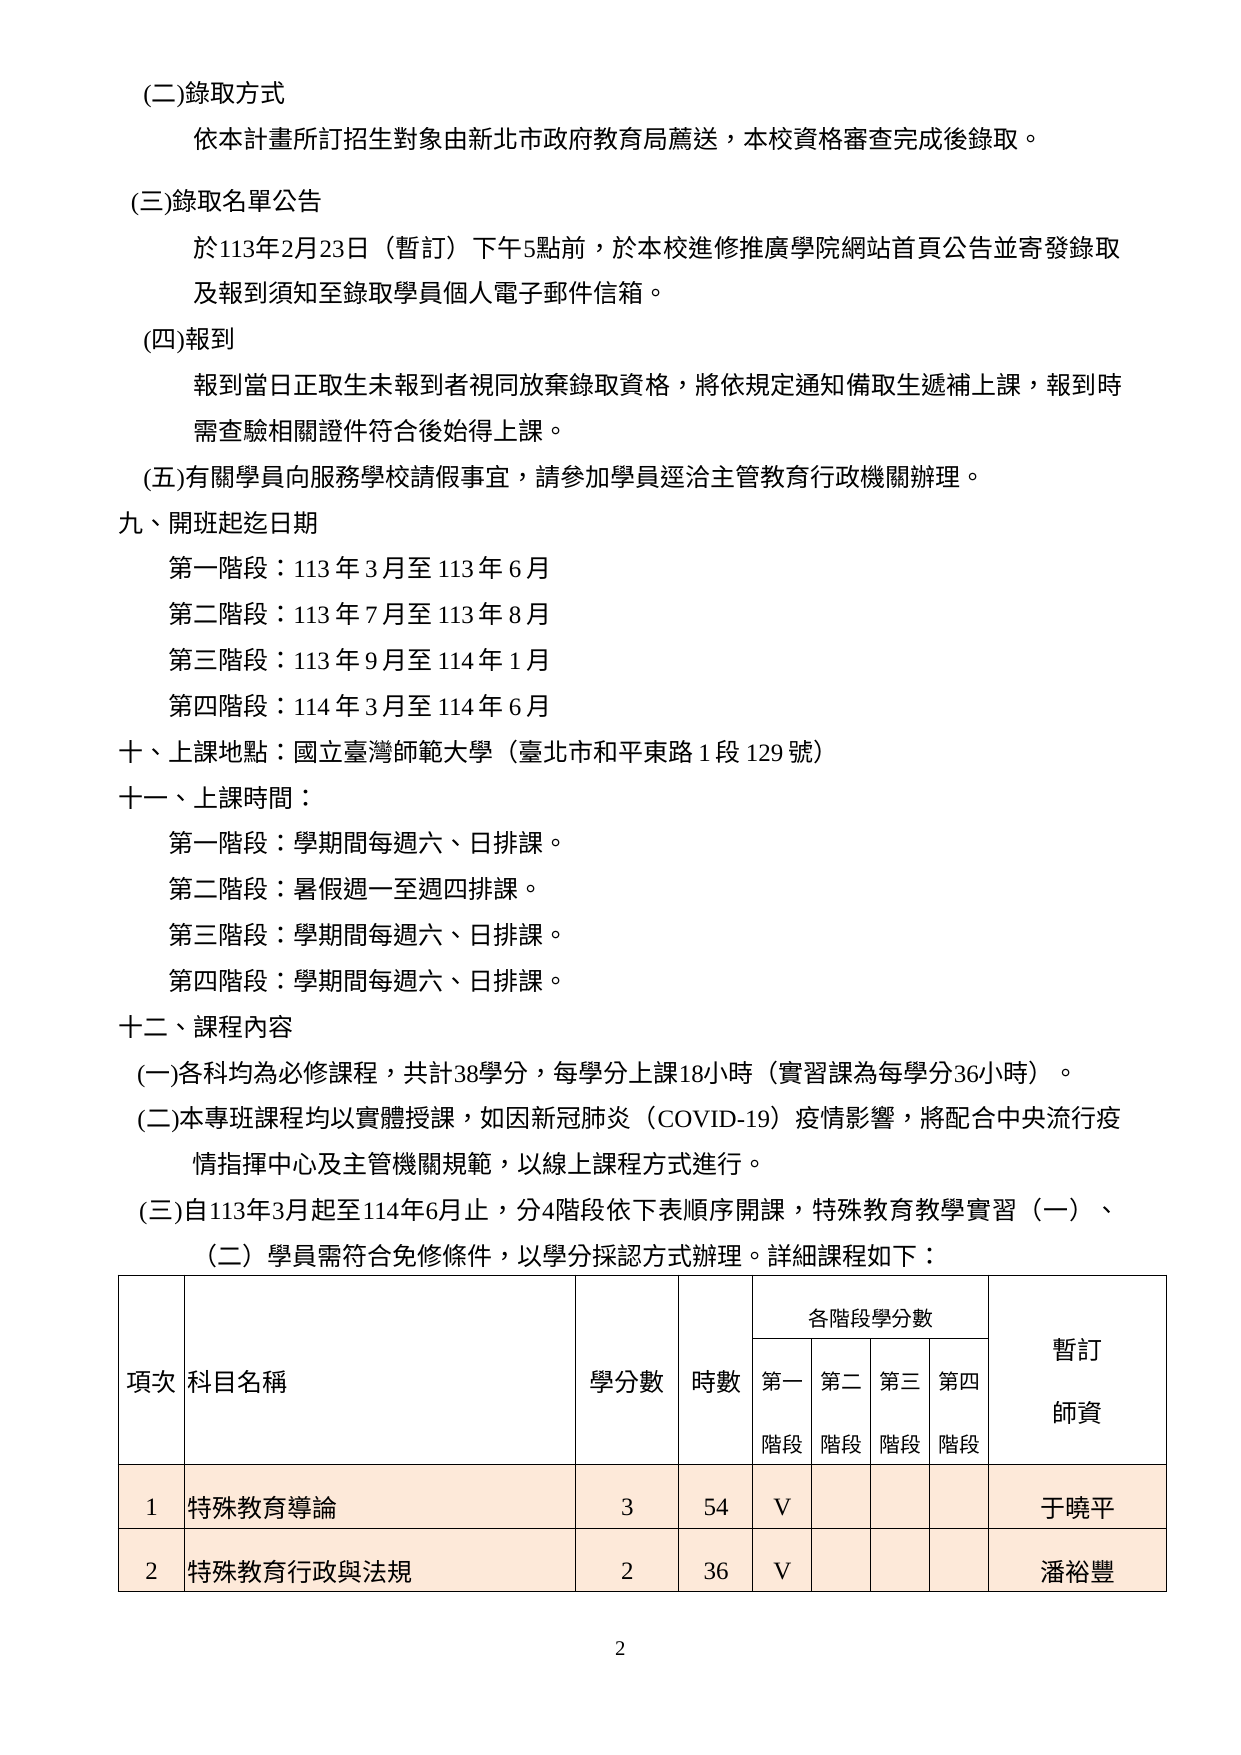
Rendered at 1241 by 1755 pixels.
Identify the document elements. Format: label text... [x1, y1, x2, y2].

table_cell 2 [576, 1529, 678, 1591]
table_cell [930, 1465, 988, 1528]
table_cell 于曉平 [989, 1465, 1166, 1528]
table_cell 潘裕豐 [989, 1529, 1166, 1591]
text (四)報到 [143, 312, 1122, 358]
table_cell 特殊教育行政與法規 [185, 1529, 575, 1591]
text (一)各科均為必修課程，共計38學分，每學分上課18小時（實習課為每學分36小時）。 [118, 1045, 1122, 1091]
text 第一階段：學期間每週六、日排課。 [118, 816, 1122, 862]
table_header 科目名稱 [185, 1276, 575, 1464]
text 十二、課程內容 [118, 999, 1122, 1045]
table_header 學分數 [576, 1276, 678, 1464]
text 依本計畫所訂招生對象由新北市政府教育局薦送，本校資格審查完成後錄取。 [143, 112, 1122, 158]
text (五)有關學員向服務學校請假事宜，請參加學員逕洽主管教育行政機關辦理。 [143, 449, 1122, 495]
table_header 時數 [679, 1276, 752, 1464]
text 九、開班起迄日期 [118, 495, 1122, 541]
text 第二階段：暑假週一至週四排課。 [118, 862, 1122, 908]
text 第三階段：113年9月至114年1月 [118, 633, 1122, 679]
table_cell [871, 1529, 929, 1591]
table_cell 3 [576, 1465, 678, 1528]
table_cell [930, 1529, 988, 1591]
table_cell [812, 1465, 870, 1528]
table_cell 54 [679, 1465, 752, 1528]
text 十、上課地點：國立臺灣師範大學（臺北市和平東路1段129號） [118, 724, 1122, 770]
text 第三階段：學期間每週六、日排課。 [118, 908, 1122, 954]
table_header 項次 [119, 1276, 184, 1464]
table_cell 第二 階段 [812, 1339, 870, 1464]
text (二)本專班課程均以實體授課，如因新冠肺炎（COVID-19）疫情影響，將配合中央流行疫情指揮中心及主管機關規範，以線上課程方式進行。 [118, 1091, 1122, 1183]
table_cell V [753, 1529, 811, 1591]
text 第四階段：學期間每週六、日排課。 [118, 954, 1122, 999]
table_cell [812, 1529, 870, 1591]
table_cell [871, 1465, 929, 1528]
text (三)錄取名單公告 [118, 158, 1122, 220]
table_cell V [753, 1465, 811, 1528]
text 於113年2月23日（暫訂）下午5點前，於本校進修推廣學院網站首頁公告並寄發錄取及報到須知至錄取學員個人電子郵件信箱。 [193, 220, 1122, 312]
text 第二階段：113年7月至113年8月 [118, 587, 1122, 633]
table_cell 第四 階段 [930, 1339, 988, 1464]
text 十一、上課時間： [118, 770, 1122, 816]
table_cell 特殊教育導論 [185, 1465, 575, 1528]
table_cell 1 [119, 1465, 184, 1528]
text (三)自113年3月起至114年6月止，分4階段依下表順序開課，特殊教育教學實習（一）、（二）學員需符合免修條件，以學分採認方式辦理。詳細課程如下： [118, 1183, 1122, 1274]
table_cell 第三 階段 [871, 1339, 929, 1464]
text 第一階段：113年3月至113年6月 [168, 541, 1122, 587]
text 報到當日正取生未報到者視同放棄錄取資格，將依規定通知備取生遞補上課，報到時需查驗相關證件符合後始得上課。 [193, 358, 1122, 449]
text (二)錄取方式 [143, 66, 1122, 112]
text 第四階段：114年3月至114年6月 [168, 679, 1122, 724]
table_cell 36 [679, 1529, 752, 1591]
table_cell 2 [119, 1529, 184, 1591]
table_header 各階段學分數 [753, 1276, 988, 1338]
table_header 暫訂 師資 [989, 1276, 1166, 1464]
table_cell 第一 階段 [753, 1339, 811, 1464]
